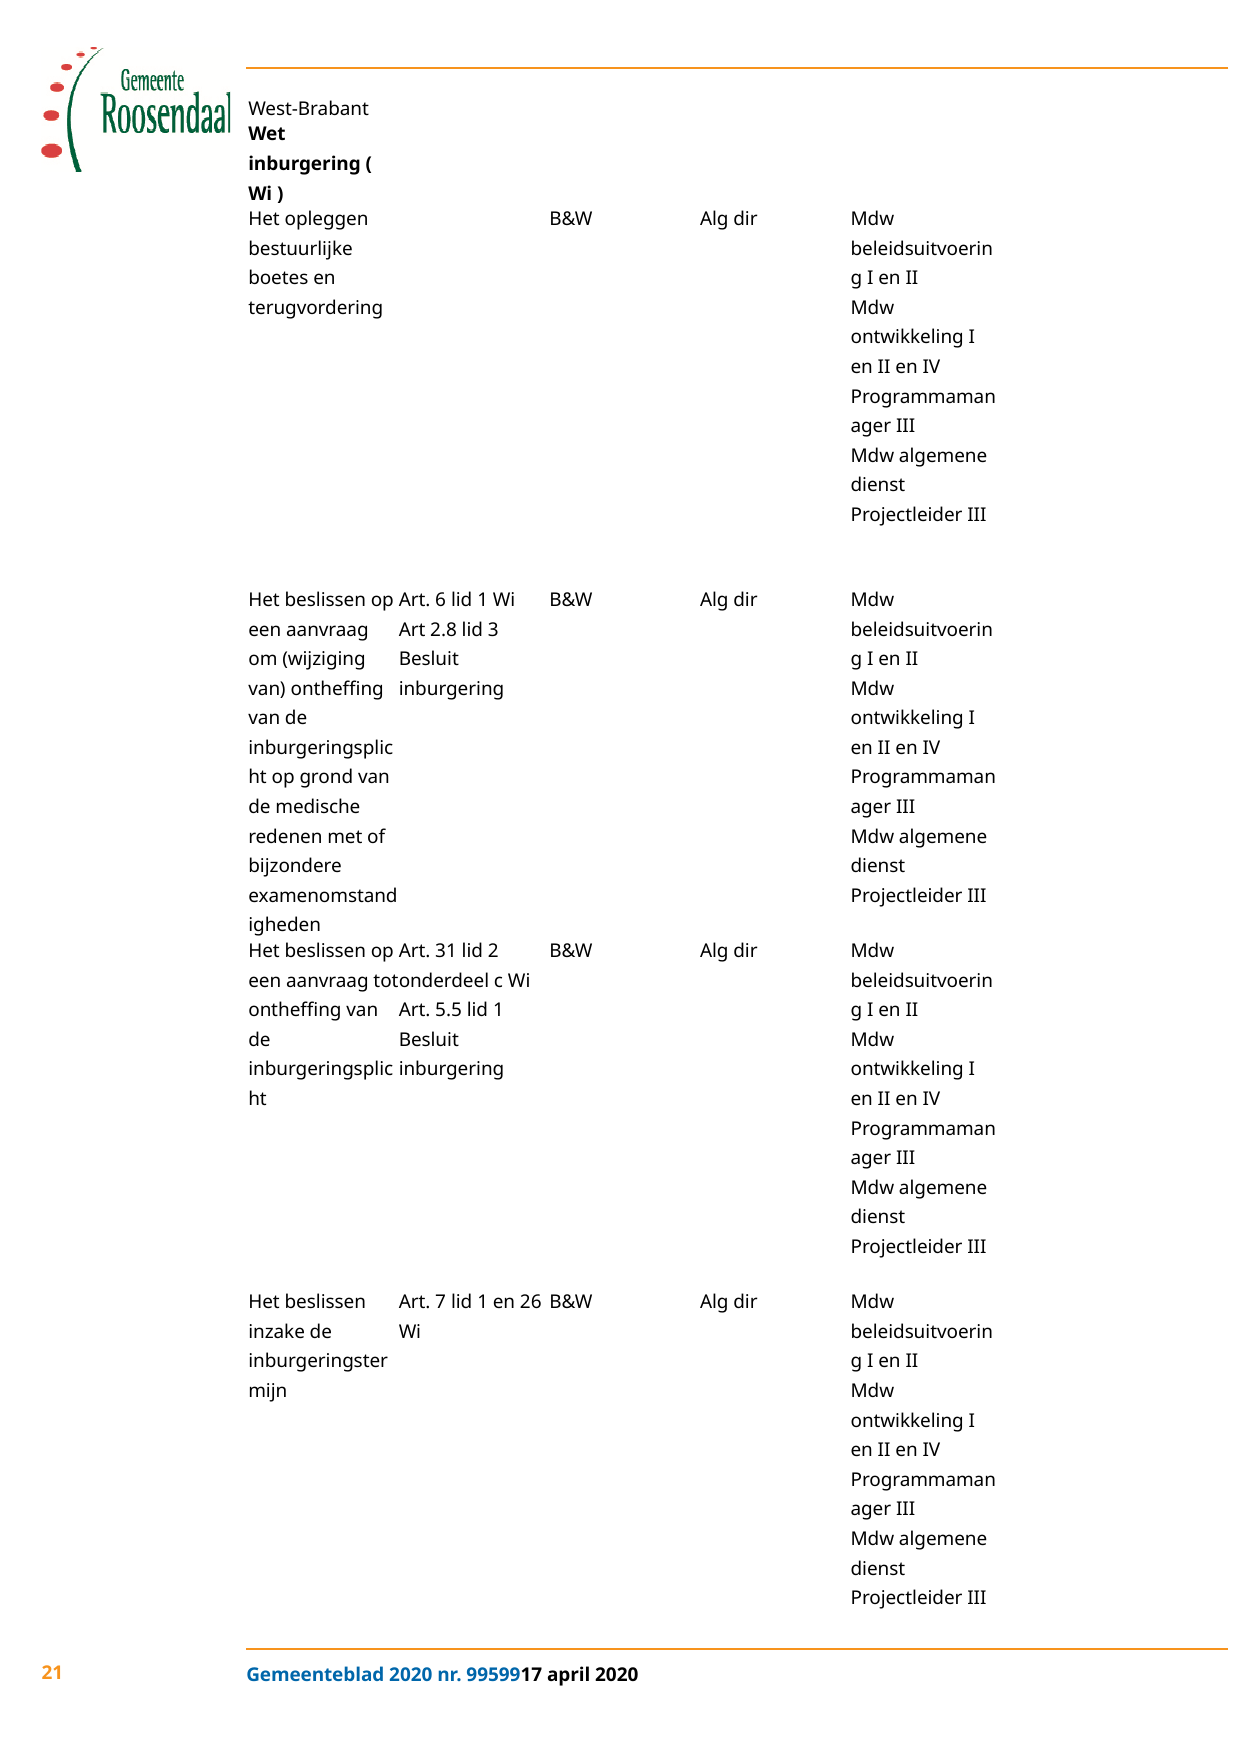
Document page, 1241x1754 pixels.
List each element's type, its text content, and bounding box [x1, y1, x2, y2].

table_cell [1001, 1289, 1152, 1610]
table_cell Het opleggen bestuurlijke boetes en terugvordering [248, 205, 398, 586]
table_cell B&W [549, 586, 700, 937]
table_cell Art. 6 lid 1 Wi Art 2.8 lid 3 Besluit inburgering [399, 586, 549, 937]
table_cell [850, 95, 1001, 121]
table_cell Mdw beleidsuitvoering I en II Mdw ontwikkeling I en II en IV Programmamanager III Mdw algemene dienst Projectleider III [850, 586, 1001, 937]
table_cell Alg dir [700, 586, 850, 937]
table_cell Art. 31 lid 2 onderdeel c Wi Art. 5.5 lid 1 Besluit inburgering [399, 937, 549, 1288]
table_cell Het beslissen op een aanvraag om (wijziging van) ontheffing van de inburgeringsplicht op grond van de medische redenen met of bijzondere examenomstandigheden [248, 586, 398, 937]
table_cell B&W [549, 1289, 700, 1610]
table_cell B&W [549, 205, 700, 586]
table_cell [1001, 205, 1152, 586]
table_cell Het beslissen inzake de inburgeringstermijn [248, 1289, 398, 1610]
table_cell Alg dir [700, 937, 850, 1288]
table_cell Art. 7 lid 1 en 26 Wi [399, 1289, 549, 1610]
table_cell Alg dir [700, 1289, 850, 1610]
table_cell [399, 121, 549, 205]
table_cell B&W [549, 937, 700, 1288]
table_cell [549, 121, 700, 205]
table_cell [1001, 937, 1152, 1288]
table_cell [399, 205, 549, 586]
table_cell [850, 121, 1001, 205]
table_cell [549, 95, 700, 121]
table_cell [399, 95, 549, 121]
table_cell Alg dir [700, 205, 850, 586]
table_cell [1001, 121, 1152, 205]
table_cell Mdw beleidsuitvoering I en II Mdw ontwikkeling I en II en IV Programmamanager III Mdw algemene dienst Projectleider III [850, 937, 1001, 1288]
table_cell Mdw beleidsuitvoering I en II Mdw ontwikkeling I en II en IV Programmamanager III Mdw algemene dienst Projectleider III [850, 1289, 1001, 1610]
table_cell Mdw beleidsuitvoering I en II Mdw ontwikkeling I en II en IV Programmamanager III Mdw algemene dienst Projectleider III [850, 205, 1001, 586]
table_cell [1001, 586, 1152, 937]
table_cell West-Brabant [248, 95, 398, 121]
picture [41, 47, 231, 172]
table_cell [1001, 95, 1152, 121]
table_cell Wet inburgering ( Wi ) [248, 121, 398, 205]
table_cell [700, 95, 850, 121]
table_cell [700, 121, 850, 205]
table_cell Het beslissen op een aanvraag tot ontheffing van de inburgeringsplicht [248, 937, 398, 1288]
